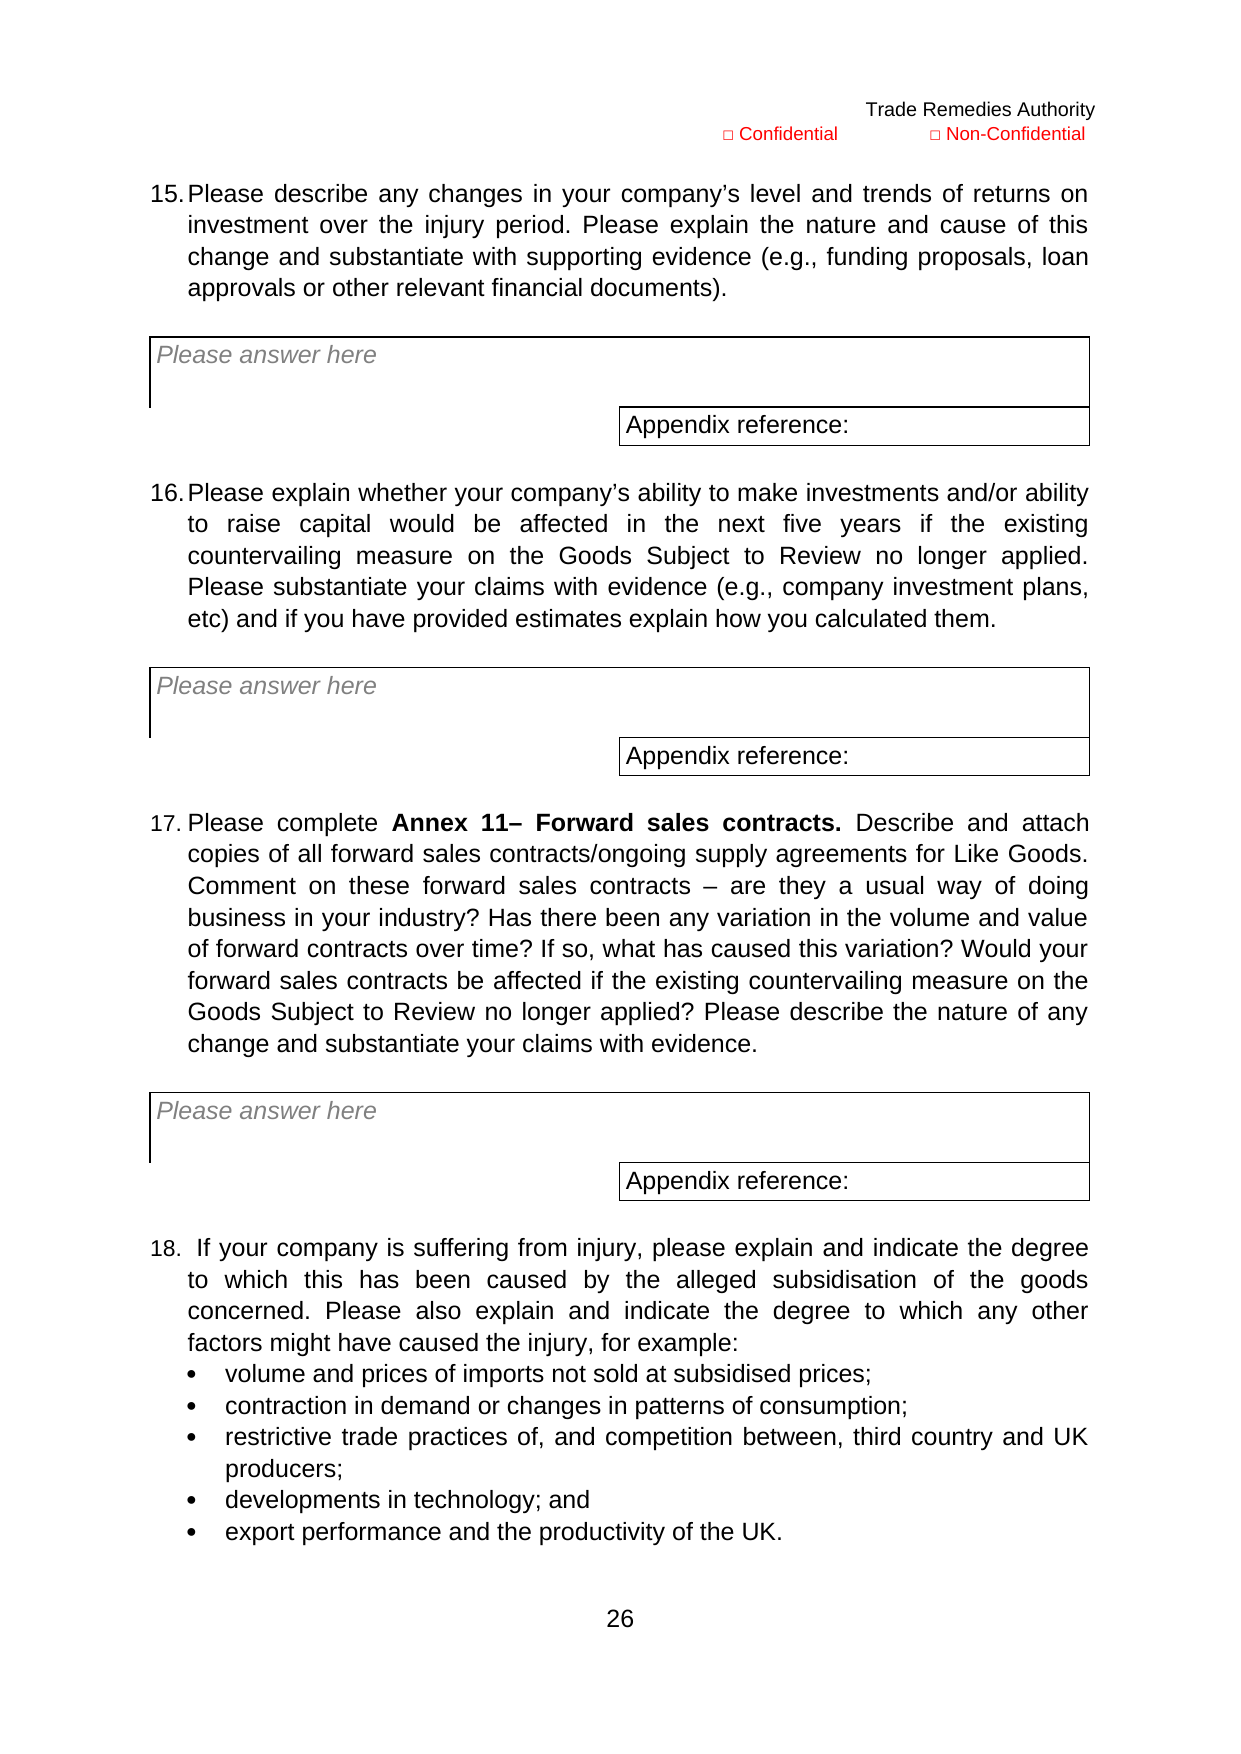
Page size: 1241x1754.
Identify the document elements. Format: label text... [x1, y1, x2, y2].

table_cell Appendix reference: [620, 738, 1089, 775]
table_header Please answer here [151, 1093, 1089, 1162]
list Please complete Annex 11– Forward sales contracts. Describe and attach copies of all forward sales contracts/ongoing supply agreements for Like Goods. Comment on these forward sales contracts – are they a usual way of doing business in your industry? Has there been any variation in the volume and value of forward contracts over time? If so, what has caused this variation? Would your forward sales contracts be affected if the existing countervailing measure on the Goods Subject to Review no longer applied? Please describe the nature of any change and substantiate your claims with evidence. [150, 808, 1090, 1058]
list Please describe any changes in your company’s level and trends of returns on investment over the injury period. Please explain the nature and cause of this change and substantiate with supporting evidence (e.g., funding proposals, loan approvals or other relevant financial documents). [150, 179, 1090, 302]
list If your company is suffering from injury, please explain and indicate the degree to which this has been caused by the alleged subsidisation of the goods concerned. Please also explain and indicate the degree to which any other factors might have caused the injury, for example: [150, 1233, 1090, 1356]
table_cell [150, 408, 619, 445]
list restrictive trade practices of, and competition between, third country and UK producers; [187, 1422, 1090, 1483]
table_header Please answer here [151, 668, 1089, 737]
list volume and prices of imports not sold at subsidised prices; [187, 1359, 1090, 1388]
list developments in technology; and [187, 1486, 1090, 1514]
list contraction in demand or changes in patterns of consumption; [187, 1391, 1090, 1419]
list export performance and the productivity of the UK. [187, 1517, 1090, 1546]
list Please explain whether your company’s ability to make investments and/or ability to raise capital would be affected in the next five years if the existing countervailing measure on the Goods Subject to Review no longer applied. Please substantiate your claims with evidence (e.g., company investment plans, etc) and if you have provided estimates explain how you calculated them. [150, 477, 1090, 632]
table_cell [150, 738, 619, 775]
table_header Please answer here [151, 338, 1089, 406]
table_cell [150, 1163, 619, 1200]
table_cell Appendix reference: [620, 1163, 1089, 1200]
table_cell Appendix reference: [620, 408, 1089, 445]
